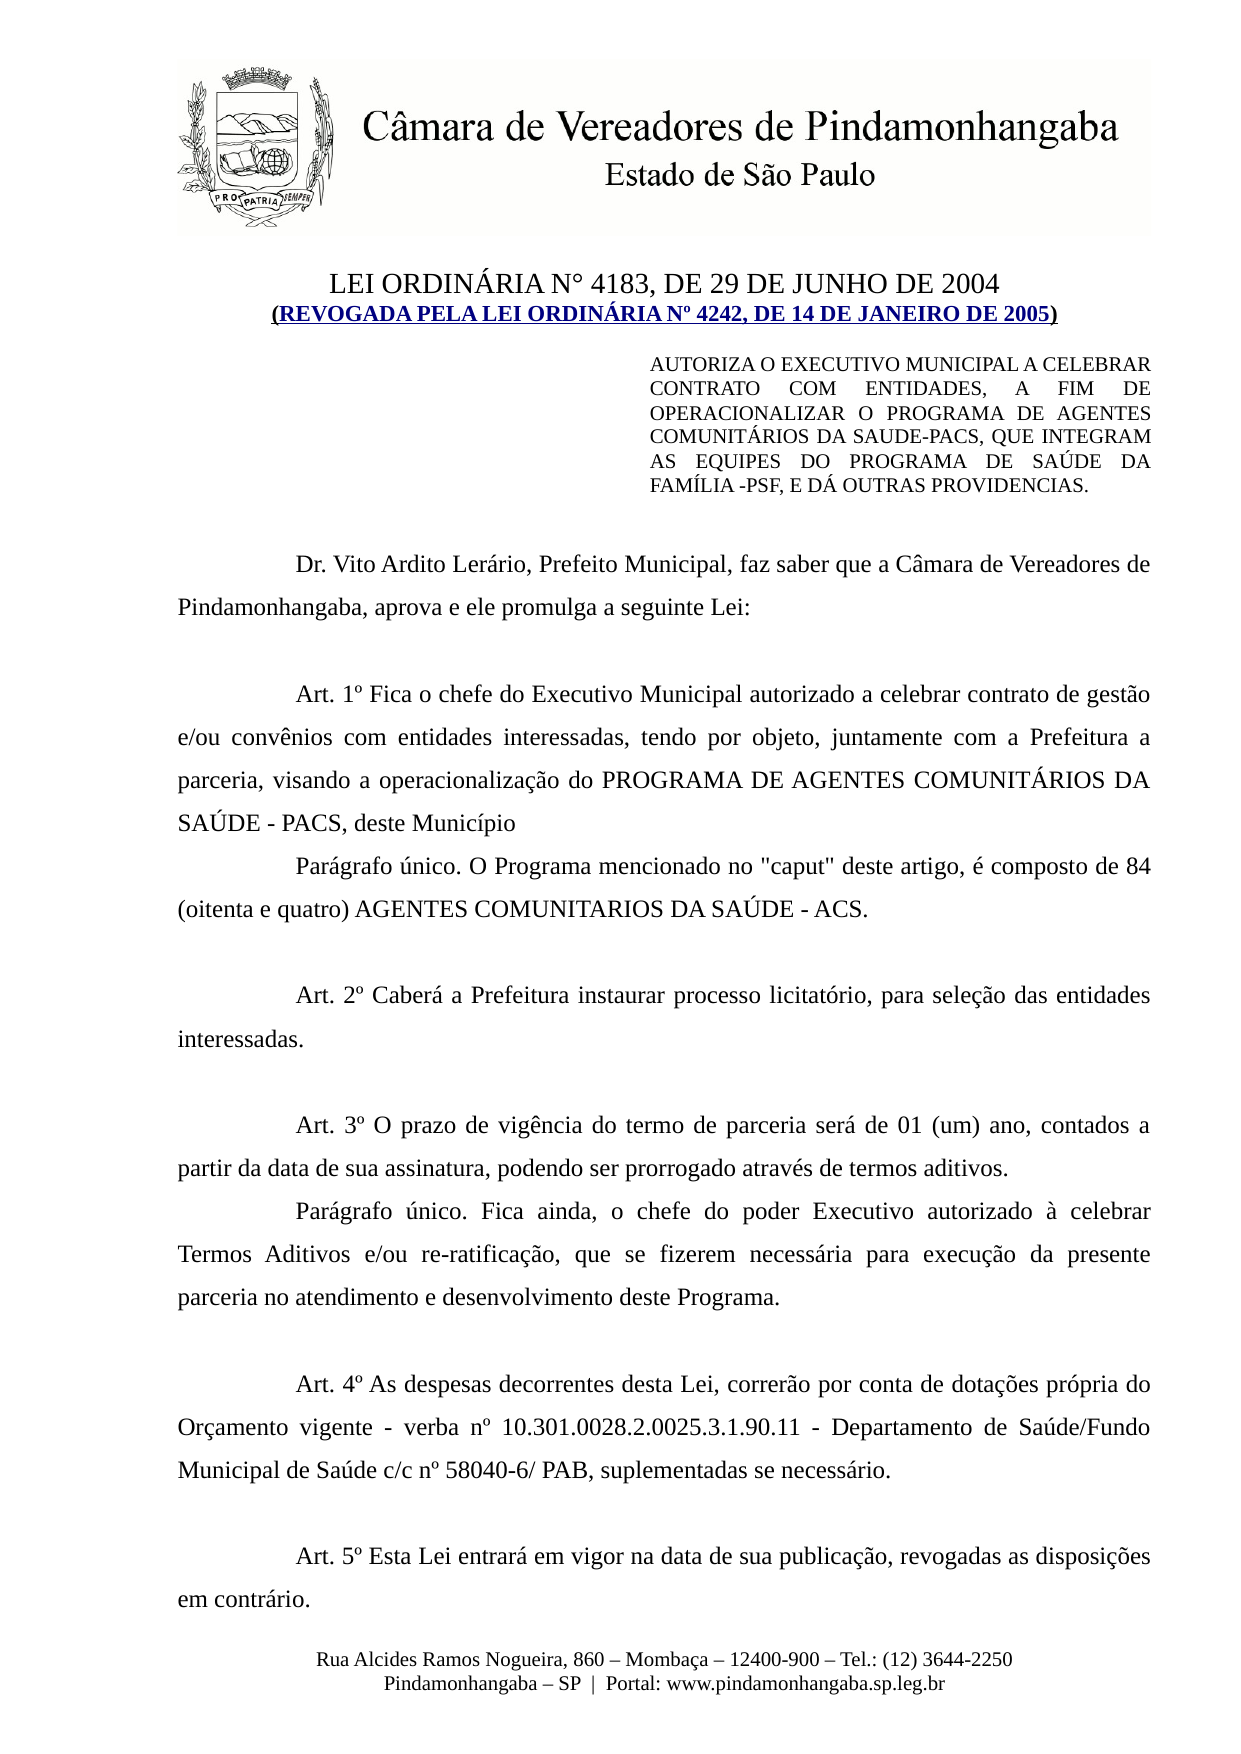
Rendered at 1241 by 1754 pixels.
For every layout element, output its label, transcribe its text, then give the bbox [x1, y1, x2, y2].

text Art. 1º Fica o chefe do Executivo Municipal autorizado a celebrar contrato de gestão e/ou convênios com entidades interessadas, tendo por objeto, juntamente com a Prefeitura a parceria, visando a operacionalização do PROGRAMA DE AGENTES COMUNITÁRIOS DA SAÚDE - PACS, deste Município [177, 679, 1152, 837]
text Art. 3º O prazo de vigência do termo de parceria será de 01 (um) ano, contados a partir da data de sua assinatura, podendo ser prorrogado através de termos aditivos. [177, 1110, 1152, 1182]
text Art. 5º Esta Lei entrará em vigor na data de sua publicação, revogadas as disposições em contrário. [177, 1541, 1152, 1613]
text Dr. Vito Ardito Lerário, Prefeito Municipal, faz saber que a Câmara de Vereadores de Pindamonhangaba, aprova e ele promulga a seguinte Lei: [177, 549, 1152, 621]
text LEI ORDINÁRIA N° 4183, de 29 de junho de 2004 [177, 266, 1152, 299]
text AUTORIZA O EXECUTIVO MUNICIPAL A CELEBRAR CONTRATO COM ENTIDADES, A FIM DE OPERACIONALIZAR O PROGRAMA DE AGENTES COMUNITÁRIOS DA SAUDE-PACS, QUE INTEGRAM AS EQUIPES DO PROGRAMA DE SAÚDE DA FAMÍLIA -PSF, E DÁ OUTRAS PROVIDENCIAS. [649, 352, 1152, 497]
text (Revogada pela Lei Ordinária nº 4242, de 14 de janeiro de 2005) [177, 299, 1152, 326]
picture [177, 59, 1152, 236]
text Parágrafo único. O Programa mencionado no "caput" deste artigo, é composto de 84 (oitenta e quatro) AGENTES COMUNITARIOS DA SAÚDE - ACS. [177, 851, 1152, 923]
text Art. 4º As despesas decorrentes desta Lei, correrão por conta de dotações própria do Orçamento vigente - verba nº 10.301.0028.2.0025.3.1.90.11 - Departamento de Saúde/Fundo Municipal de Saúde c/c nº 58040-6/ PAB, suplementadas se necessário. [177, 1369, 1152, 1484]
text Art. 2º Caberá a Prefeitura instaurar processo licitatório, para seleção das entidades interessadas. [177, 981, 1152, 1052]
text Parágrafo único. Fica ainda, o chefe do poder Executivo autorizado à celebrar Termos Aditivos e/ou re-ratificação, que se fizerem necessária para execução da presente parceria no atendimento e desenvolvimento deste Programa. [177, 1196, 1152, 1311]
